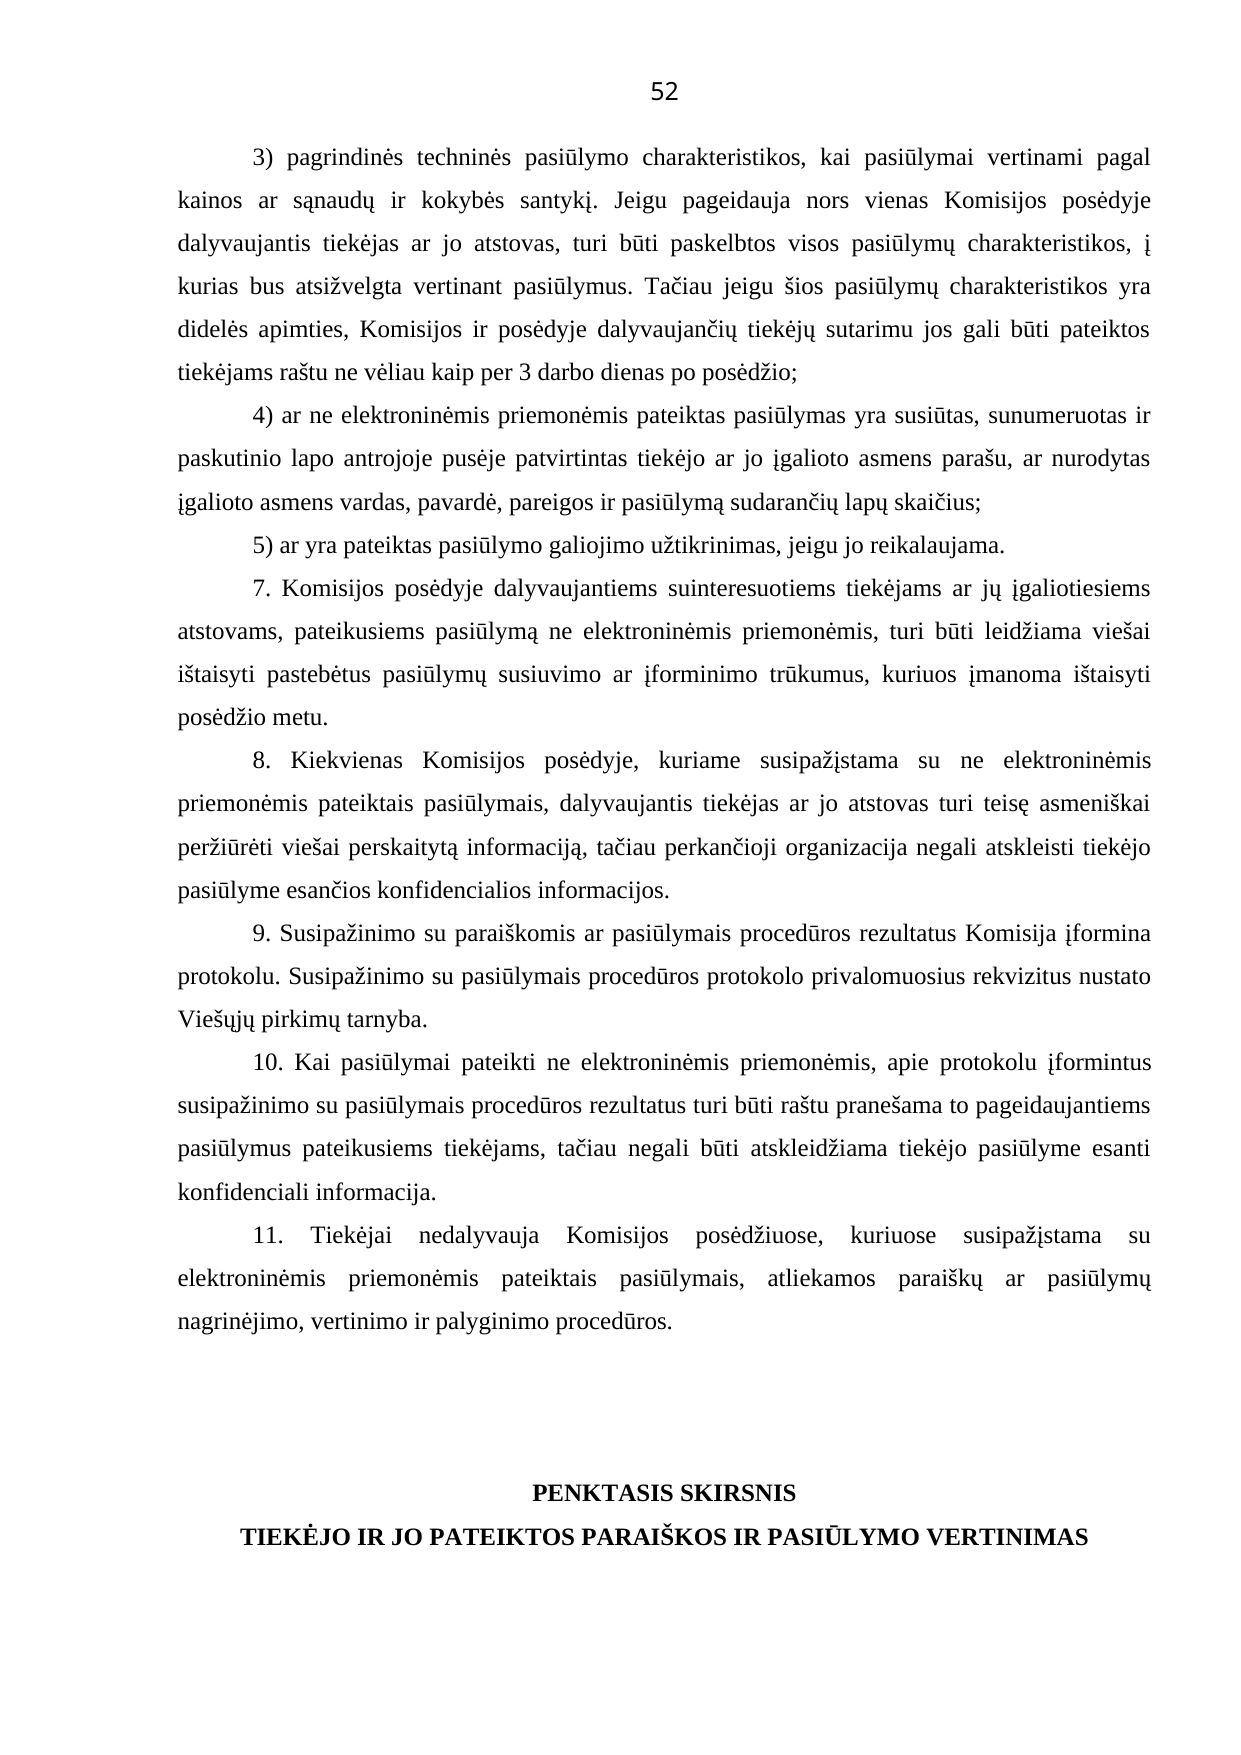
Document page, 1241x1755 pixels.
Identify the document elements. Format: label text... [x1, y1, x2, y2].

text 11. Tiekėjai nedalyvauja Komisijos posėdžiuose, kuriuose susipažįstama su elektroninėmis priemonėmis pateiktais pasiūlymais, atliekamos paraiškų ar pasiūlymų nagrinėjimo, vertinimo ir palyginimo procedūros. [177, 1220, 1152, 1335]
text TIEKĖJO IR JO PATEIKTOS PARAIŠKOS IR PASIŪLYMO VERTINIMAS [177, 1522, 1152, 1550]
text 3) pagrindinės techninės pasiūlymo charakteristikos, kai pasiūlymai vertinami pagal kainos ar sąnaudų ir kokybės santykį. Jeigu pageidauja nors vienas Komisijos posėdyje dalyvaujantis tiekėjas ar jo atstovas, turi būti paskelbtos visos pasiūlymų charakteristikos, į kurias bus atsižvelgta vertinant pasiūlymus. Tačiau jeigu šios pasiūlymų charakteristikos yra didelės apimties, Komisijos ir posėdyje dalyvaujančių tiekėjų sutarimu jos gali būti pateiktos tiekėjams raštu ne vėliau kaip per 3 darbo dienas po posėdžio; [177, 142, 1152, 386]
text 10. Kai pasiūlymai pateikti ne elektroninėmis priemonėmis, apie protokolu įformintus susipažinimo su pasiūlymais procedūros rezultatus turi būti raštu pranešama to pageidaujantiems pasiūlymus pateikusiems tiekėjams, tačiau negali būti atskleidžiama tiekėjo pasiūlyme esanti konfidenciali informacija. [177, 1047, 1152, 1205]
text 8. Kiekvienas Komisijos posėdyje, kuriame susipažįstama su ne elektroninėmis priemonėmis pateiktais pasiūlymais, dalyvaujantis tiekėjas ar jo atstovas turi teisę asmeniškai peržiūrėti viešai perskaitytą informaciją, tačiau perkančioji organizacija negali atskleisti tiekėjo pasiūlyme esančios konfidencialios informacijos. [177, 745, 1152, 903]
text 7. Komisijos posėdyje dalyvaujantiems suinteresuotiems tiekėjams ar jų įgaliotiesiems atstovams, pateikusiems pasiūlymą ne elektroninėmis priemonėmis, turi būti leidžiama viešai ištaisyti pastebėtus pasiūlymų susiuvimo ar įforminimo trūkumus, kuriuos įmanoma ištaisyti posėdžio metu. [177, 573, 1152, 731]
text 5) ar yra pateiktas pasiūlymo galiojimo užtikrinimas, jeigu jo reikalaujama. [177, 530, 1152, 558]
text PENKTASIS SKIRSNIS [177, 1478, 1152, 1507]
text 9. Susipažinimo su paraiškomis ar pasiūlymais procedūros rezultatus Komisija įformina protokolu. Susipažinimo su pasiūlymais procedūros protokolo privalomuosius rekvizitus nustato Viešųjų pirkimų tarnyba. [177, 918, 1152, 1033]
text 4) ar ne elektroninėmis priemonėmis pateiktas pasiūlymas yra susiūtas, sunumeruotas ir paskutinio lapo antrojoje pusėje patvirtintas tiekėjo ar jo įgalioto asmens parašu, ar nurodytas įgalioto asmens vardas, pavardė, pareigos ir pasiūlymą sudarančių lapų skaičius; [177, 400, 1152, 515]
